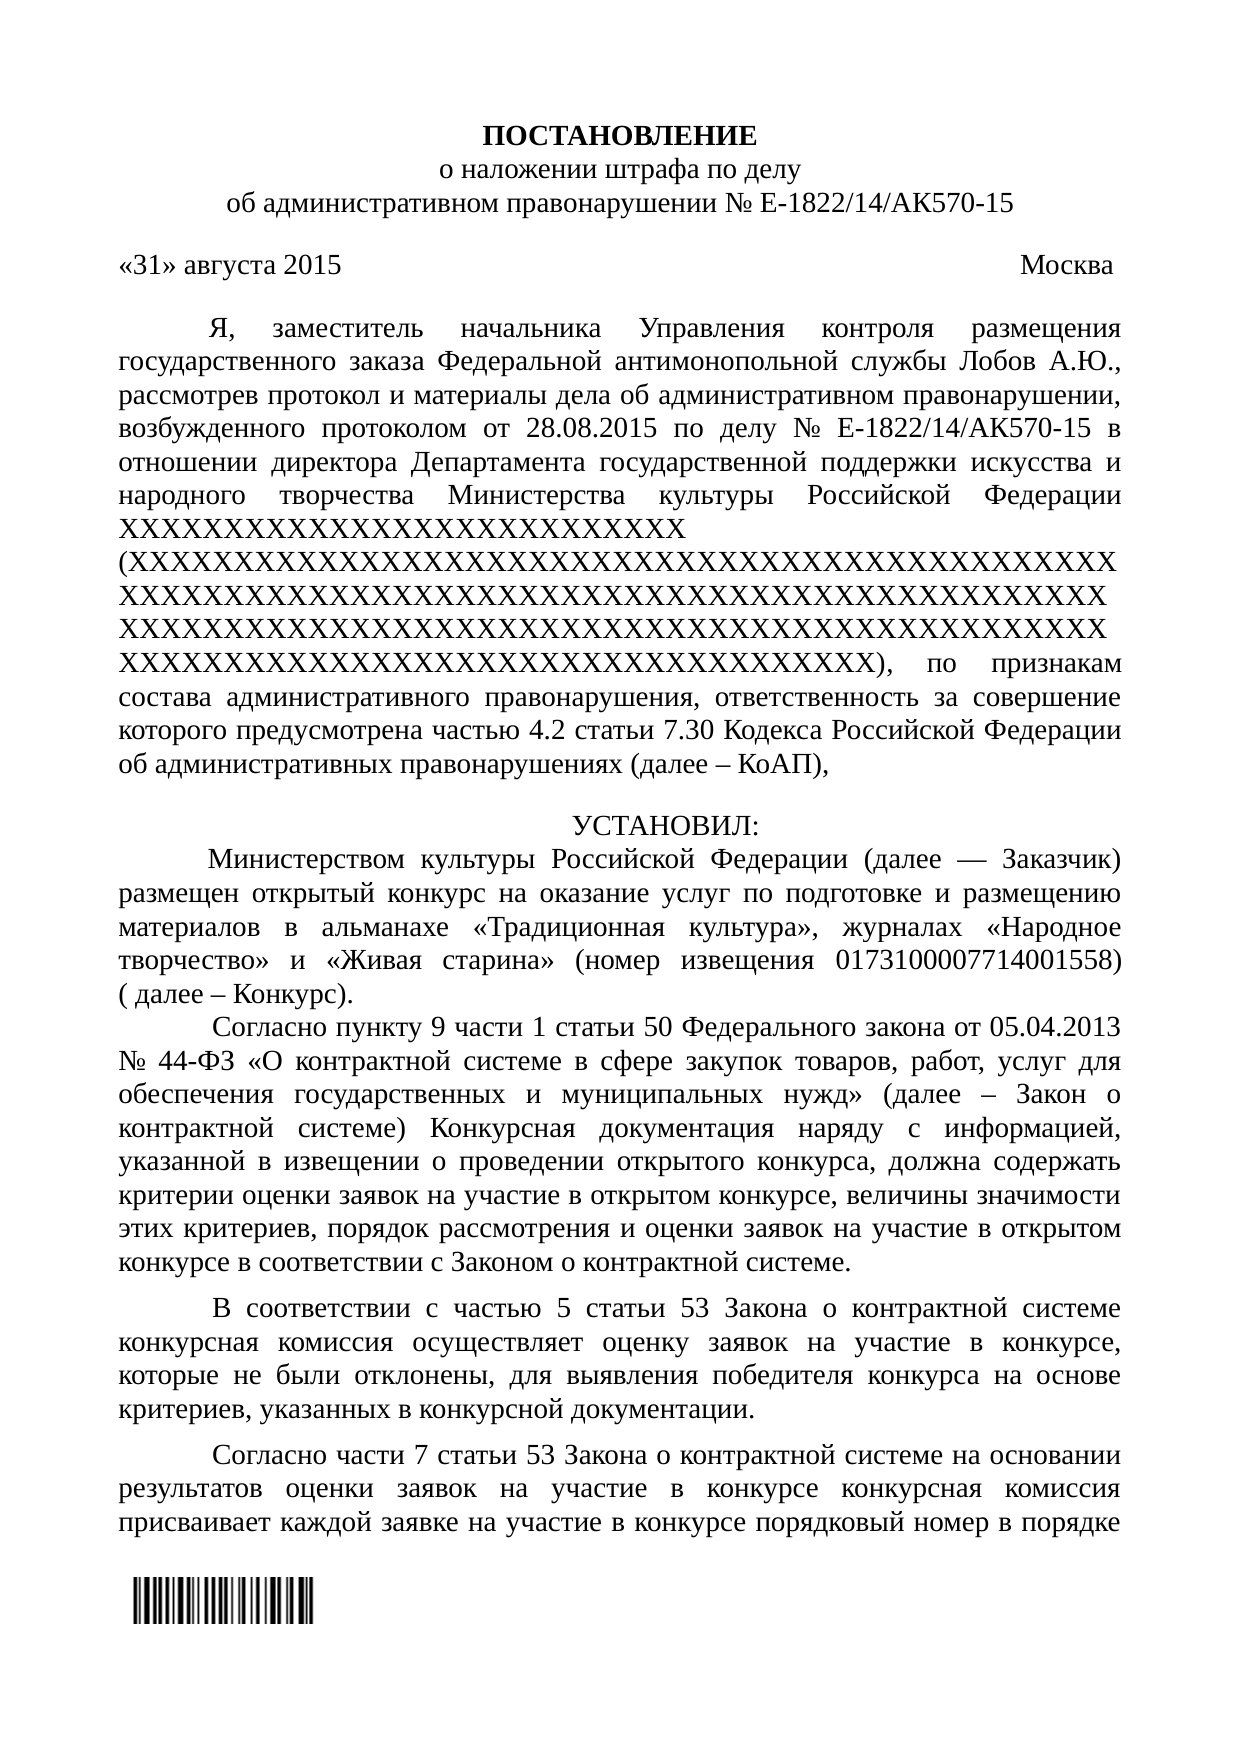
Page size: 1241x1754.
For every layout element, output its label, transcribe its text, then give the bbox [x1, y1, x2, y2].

text «31» августа 2015 Москва [118, 247, 1122, 281]
text В соответствии с частью 5 статьи 53 Закона о контрактной системе конкурсная комиссия осуществляет оценку заявок на участие в конкурсе, которые не были отклонены, для выявления победителя конкурса на основе критериев, указанных в конкурсной документации. [118, 1290, 1122, 1424]
text о наложении штрафа по делу [118, 152, 1122, 185]
text Я, заместитель начальника Управления контроля размещения государственного заказа Федеральной антимонопольной службы Лобов А.Ю., рассмотрев протокол и материалы дела об административном правонарушении, возбужденного протоколом от 28.08.2015 по делу № Е-1822/14/АК570-15 в отношении директора Департамента государственной поддержки искусства и народного творчества Министерства культуры Российской Федерации XXXXXXXXXXXXXXXXXXXXXXXXXXX (XXXXXXXXXXXXXXXXXXXXXXXXXXXXXXXXXXXXXXXXXXXXXXXXXXXXXXXXXXXXXXXXXXXXXXXXXXXXXXXXXXXXXXXXXXXXXXXXXXXXXXXXXXXXXXXXXXXXXXXXXXXXXXXXXXXXXXXXXXXXXXXXXXXXXXXXXXXXXXXXXXXXXXXXXXXXXXXXX), по признакам состава административного правонарушения, ответственность за совершение которого предусмотрена частью 4.2 статьи 7.30 Кодекса Российской Федерации об административных правонарушениях (далее – КоАП), [118, 310, 1122, 779]
text об административном правонарушении № Е-1822/14/АК570-15 [118, 185, 1122, 219]
text Согласно части 7 статьи 53 Закона о контрактной системе на основании результатов оценки заявок на участие в конкурсе конкурсная комиссия присваивает каждой заявке на участие в конкурсе порядковый номер в порядке [118, 1437, 1122, 1537]
picture [118, 1577, 331, 1624]
text УСТАНОВИЛ: [118, 808, 1122, 842]
text ПОСТАНОВЛЕНИЕ [118, 118, 1122, 152]
text Министерством культуры Российской Федерации (далее — Заказчик) размещен открытый конкурс на оказание услуг по подготовке и размещению материалов в альманахе «Традиционная культура», журналах «Народное творчество» и «Живая старина» (номер извещения 0173100007714001558) ( далее – Конкурс). [118, 842, 1122, 1009]
text Согласно пункту 9 части 1 статьи 50 Федерального закона от 05.04.2013 № 44-ФЗ «О контрактной системе в сфере закупок товаров, работ, услуг для обеспечения государственных и муниципальных нужд» (далее – Закон о контрактной системе) Конкурсная документация наряду с информацией, указанной в извещении о проведении открытого конкурса, должна содержать критерии оценки заявок на участие в открытом конкурсе, величины значимости этих критериев, порядок рассмотрения и оценки заявок на участие в открытом конкурсе в соответствии с Законом о контрактной системе. [118, 1009, 1122, 1278]
